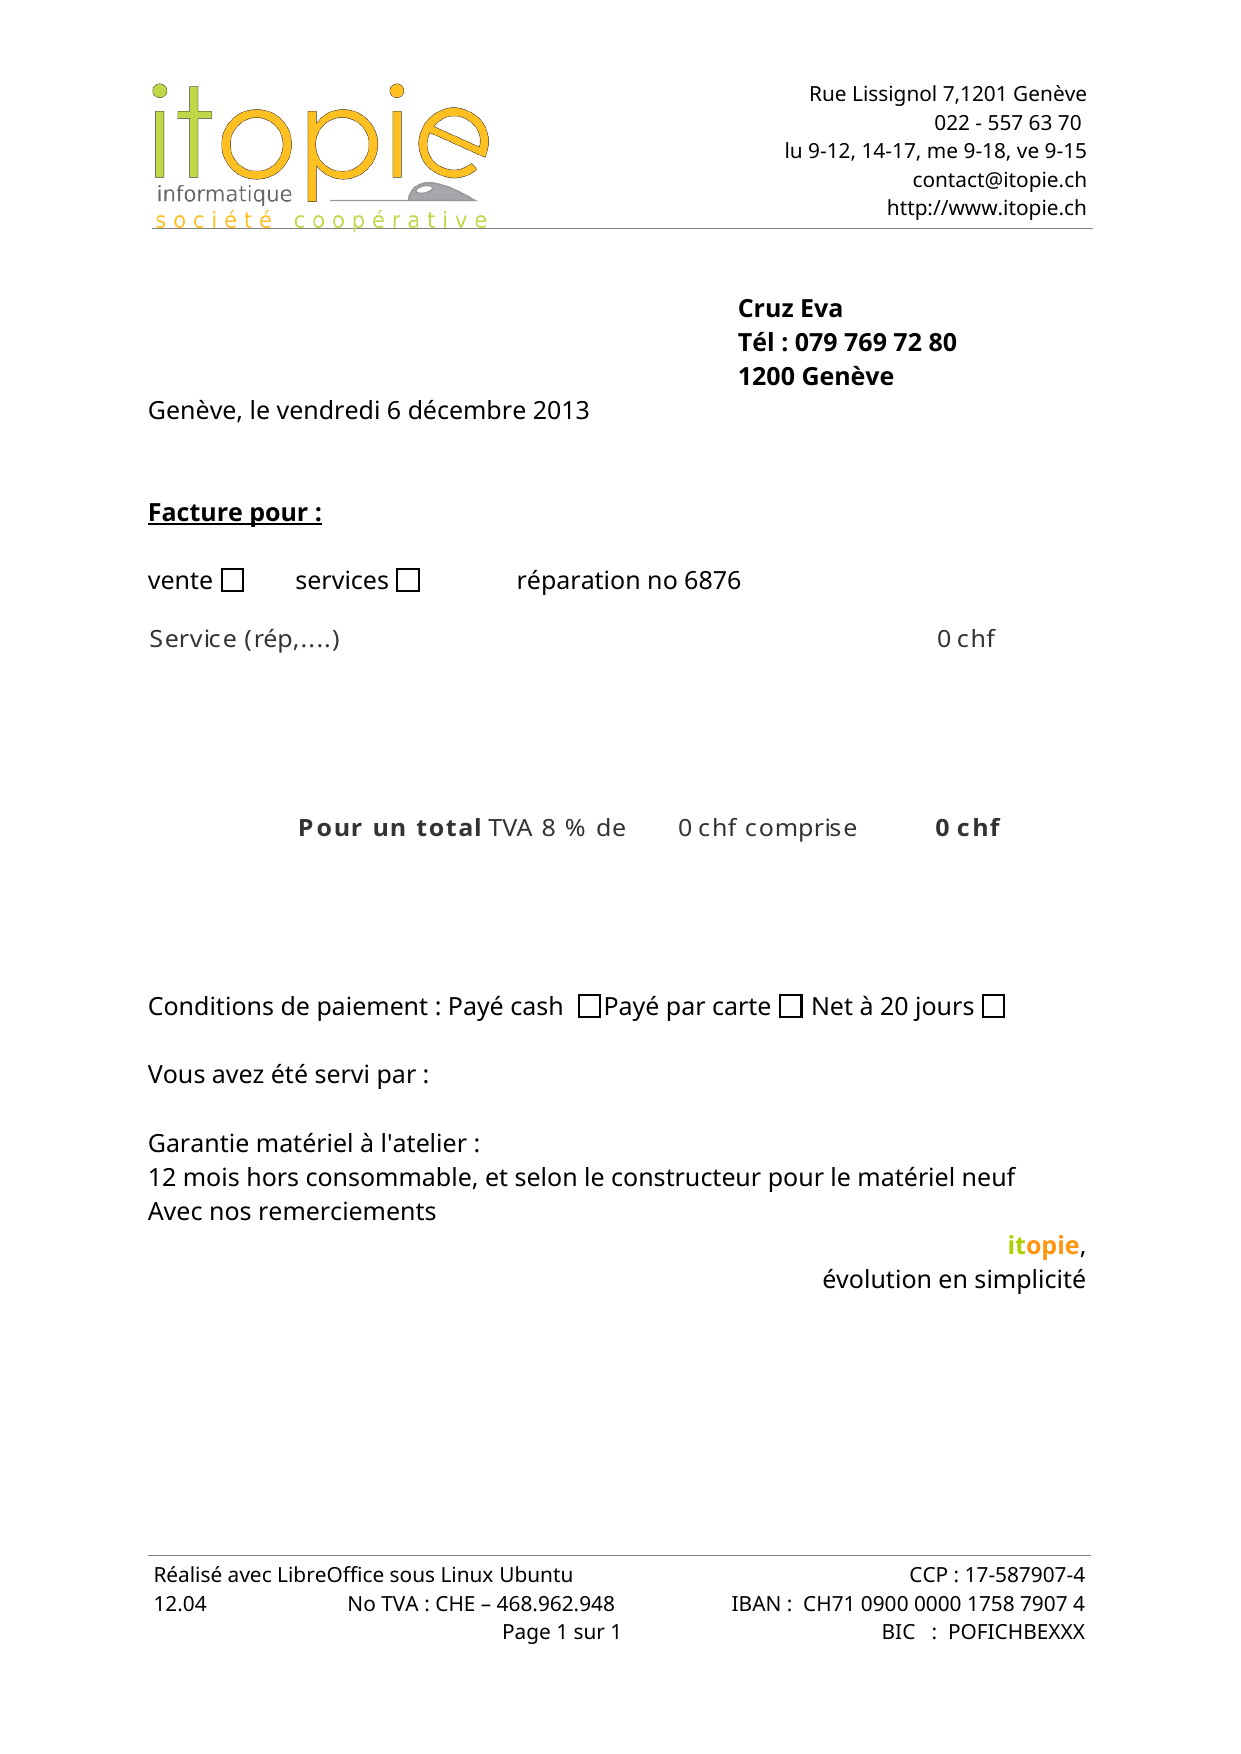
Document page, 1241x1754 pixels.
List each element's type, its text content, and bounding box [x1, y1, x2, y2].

text itopie, [148, 1227, 1093, 1262]
picture [138, 72, 500, 244]
text Vous avez été servi par : [148, 1057, 1093, 1091]
text évolution en simplicité [148, 1262, 1093, 1296]
text Cruz Eva [148, 290, 1093, 324]
text Genève, le vendredi 6 décembre 2013 [148, 392, 1093, 427]
text Garantie matériel à l'atelier : [148, 1125, 1093, 1159]
text 1200 Genève [148, 358, 1093, 392]
text Conditions de paiement : Payé cash Payé par carte Net à 20 jours [148, 989, 1093, 1023]
text Facture pour : [148, 495, 1093, 529]
text Tél : 079 769 72 80 [148, 324, 1093, 358]
text Avec nos remerciements [148, 1193, 1093, 1227]
text vente services réparation no 6876 [148, 563, 1093, 597]
text 12 mois hors consommable, et selon le constructeur pour le matériel neuf [148, 1159, 1093, 1193]
